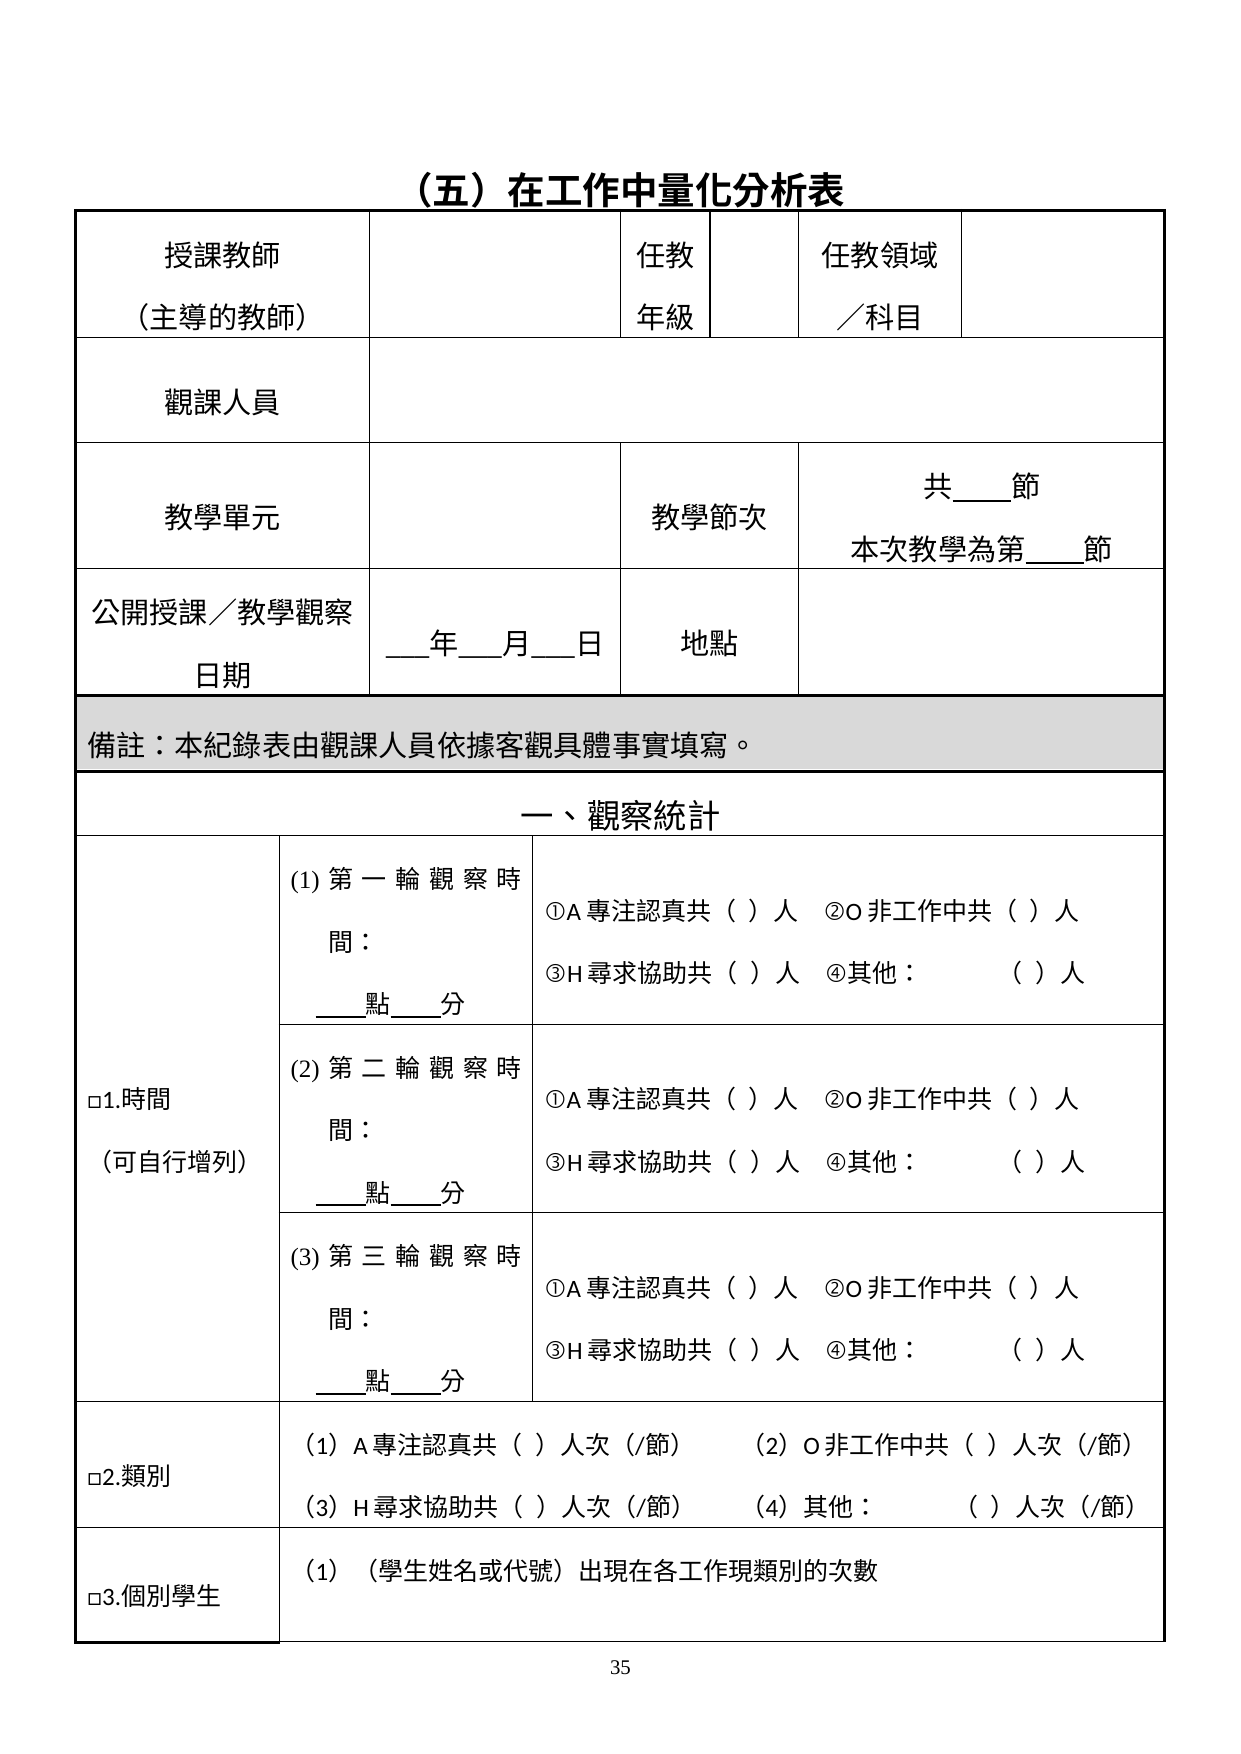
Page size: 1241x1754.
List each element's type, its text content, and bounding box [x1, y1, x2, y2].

table_header 任教年級 [621, 212, 709, 337]
table_cell [370, 338, 1163, 442]
table_cell （1）（學生姓名或代號）出現在各工作現類別的次數 [280, 1528, 1163, 1641]
table_cell 教學單元 [77, 443, 369, 568]
table_cell 教學節次 [621, 443, 798, 568]
table_cell 備註：本紀錄表由觀課人員依據客觀具體事實填寫。 [77, 697, 1163, 769]
table_header 任教領域∕科目 [799, 212, 961, 337]
table_cell [370, 443, 620, 568]
table_cell A專注認真共（ ）人 O非工作中共（ ）人 H尋求協助共（ ）人 其他： （ ）人 [533, 1025, 1163, 1212]
table_cell A專注認真共（ ）人 O非工作中共（ ）人 H尋求協助共（ ）人 其他： （ ）人 [533, 836, 1163, 1024]
table_cell 共 節 本次教學為第 節 [799, 443, 1163, 568]
table_cell ___年___月___日 [370, 569, 620, 694]
table_cell 地點 [621, 569, 798, 694]
table_cell 一、觀察統計 [77, 773, 1163, 835]
table_header [711, 212, 798, 337]
table_header 授課教師 （主導的教師） [77, 212, 369, 337]
table_cell 第一輪觀察時間： 點 分 [280, 836, 532, 1024]
table_cell □3.個別學生 [77, 1528, 279, 1641]
text （五）在工作中量化分析表 [75, 146, 1165, 209]
table_cell 觀課人員 [77, 338, 369, 442]
table_cell [799, 569, 1163, 694]
table_cell A專注認真共（ ）人 O非工作中共（ ）人 H尋求協助共（ ）人 其他： （ ）人 [533, 1213, 1163, 1401]
table_cell □2.類別 [77, 1402, 279, 1527]
table_cell □1.時間 （可自行增列） [77, 836, 279, 1401]
table_cell 第二輪觀察時間： 點 分 [280, 1025, 532, 1212]
table_cell （1）A專注認真共（ ）人次（/節） （2）O非工作中共（ ）人次（/節） （3）H尋求協助共（ ）人次（/節） （4）其他： （ ）人次（/節） [280, 1402, 1163, 1527]
table_header [370, 212, 620, 337]
table_cell 第三輪觀察時間： 點 分 [280, 1213, 532, 1401]
table_header [962, 212, 1163, 337]
table_cell 公開授課∕教學觀察日期 [77, 569, 369, 694]
